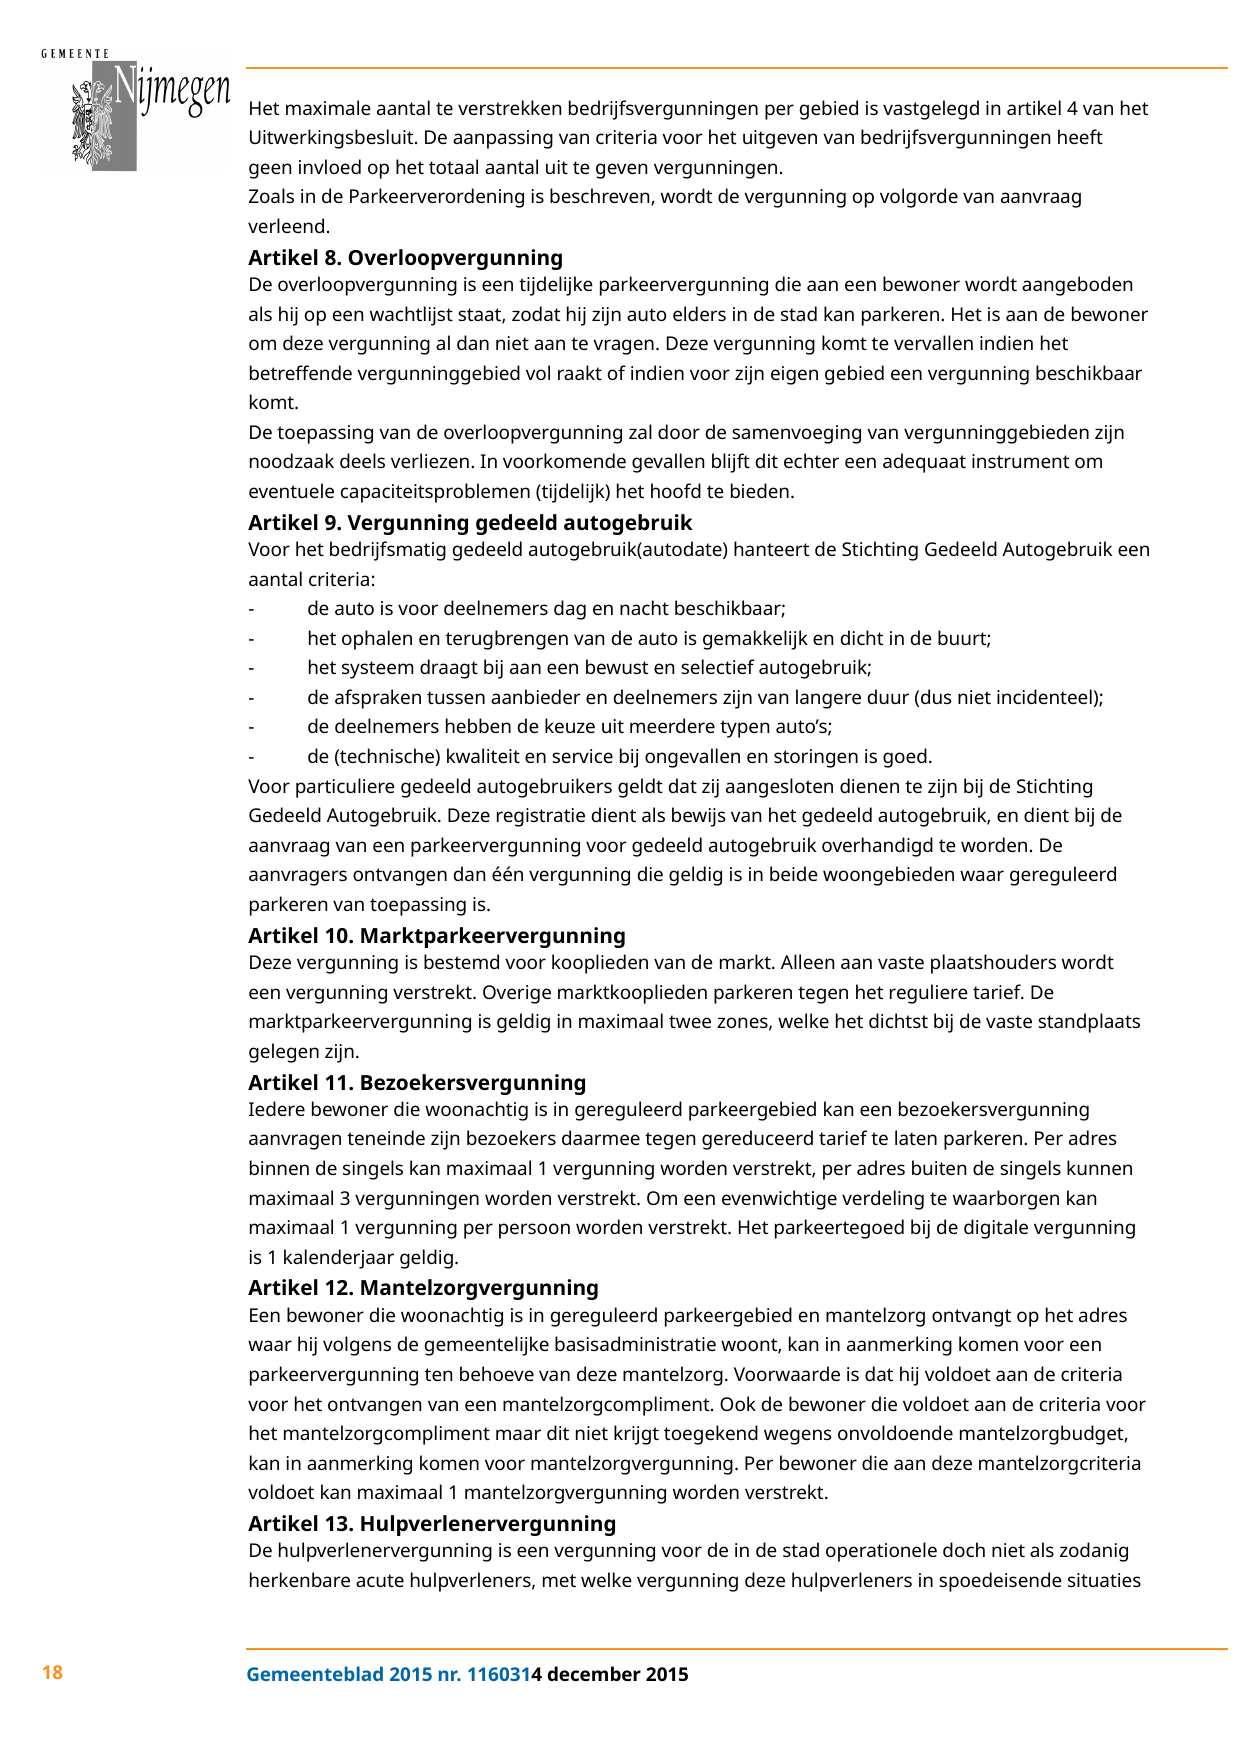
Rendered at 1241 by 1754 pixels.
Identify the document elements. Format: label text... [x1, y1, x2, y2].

text Artikel 11. Bezoekersvergunning [248, 1068, 1152, 1096]
text Voor het bedrijfsmatig gedeeld autogebruik(autodate) hanteert de Stichting Gedeeld Autogebruik een aantal criteria: [248, 536, 1152, 592]
list de auto is voor deelnemers dag en nacht beschikbaar; [248, 595, 1152, 621]
text Artikel 8. Overloopvergunning [248, 243, 1152, 271]
text Zoals in de Parkeerverordening is beschreven, wordt de vergunning op volgorde van aanvraag verleend. [248, 183, 1152, 239]
text De toepassing van de overloopvergunning zal door de samenvoeging van vergunninggebieden zijn noodzaak deels verliezen. In voorkomende gevallen blijft dit echter een adequaat instrument om eventuele capaciteitsproblemen (tijdelijk) het hoofd te bieden. [248, 419, 1152, 504]
text Artikel 9. Vergunning gedeeld autogebruik [248, 508, 1152, 536]
list het ophalen en terugbrengen van de auto is gemakkelijk en dicht in de buurt; [248, 625, 1152, 651]
list de deelnemers hebben de keuze uit meerdere typen auto’s; [248, 714, 1152, 739]
text Artikel 12. Mantelzorgvergunning [248, 1273, 1152, 1302]
text De overloopvergunning is een tijdelijke parkeervergunning die aan een bewoner wordt aangeboden als hij op een wachtlijst staat, zodat hij zijn auto elders in de stad kan parkeren. Het is aan de bewoner om deze vergunning al dan niet aan te vragen. Deze vergunning komt te vervallen indien het betreffende vergunninggebied vol raakt of indien voor zijn eigen gebied een vergunning beschikbaar komt. [248, 271, 1152, 415]
text Deze vergunning is bestemd voor kooplieden van de markt. Alleen aan vaste plaatshouders wordt een vergunning verstrekt. Overige marktkooplieden parkeren tegen het reguliere tarief. De marktparkeervergunning is geldig in maximaal twee zones, welke het dichtst bij de vaste standplaats gelegen zijn. [248, 949, 1152, 1064]
list het systeem draagt bij aan een bewust en selectief autogebruik; [248, 654, 1152, 680]
text Het maximale aantal te verstrekken bedrijfsvergunningen per gebied is vastgelegd in artikel 4 van het Uitwerkingsbesluit. De aanpassing van criteria voor het uitgeven van bedrijfsvergunningen heeft geen invloed op het totaal aantal uit te geven vergunningen. [248, 95, 1152, 180]
list de (technische) kwaliteit en service bij ongevallen en storingen is goed. [248, 743, 1152, 769]
list de afspraken tussen aanbieder en deelnemers zijn van langere duur (dus niet incidenteel); [248, 684, 1152, 710]
text Artikel 10. Marktparkeervergunning [248, 921, 1152, 949]
text Voor particuliere gedeeld autogebruikers geldt dat zij aangesloten dienen te zijn bij de Stichting Gedeeld Autogebruik. Deze registratie dient als bewijs van het gedeeld autogebruik, en dient bij de aanvraag van een parkeervergunning voor gedeeld autogebruik overhandigd te worden. De aanvragers ontvangen dan één vergunning die geldig is in beide woongebieden waar gereguleerd parkeren van toepassing is. [248, 773, 1152, 917]
text Een bewoner die woonachtig is in gereguleerd parkeergebied en mantelzorg ontvangt op het adres waar hij volgens de gemeentelijke basisadministratie woont, kan in aanmerking komen voor een parkeervergunning ten behoeve van deze mantelzorg. Voorwaarde is dat hij voldoet aan de criteria voor het ontvangen van een mantelzorgcompliment. Ook de bewoner die voldoet aan de criteria voor het mantelzorgcompliment maar dit niet krijgt toegekend wegens onvoldoende mantelzorgbudget, kan in aanmerking komen voor mantelzorgvergunning. Per bewoner die aan deze mantelzorgcriteria voldoet kan maximaal 1 mantelzorgvergunning worden verstrekt. [248, 1302, 1152, 1505]
text De hulpverlenervergunning is een vergunning voor de in de stad operationele doch niet als zodanig herkenbare acute hulpverleners, met welke vergunning deze hulpverleners in spoedeisende situaties [248, 1537, 1152, 1593]
picture [41, 47, 231, 172]
text Artikel 13. Hulpverlenervergunning [248, 1509, 1152, 1537]
text Iedere bewoner die woonachtig is in gereguleerd parkeergebied kan een bezoekersvergunning aanvragen teneinde zijn bezoekers daarmee tegen gereduceerd tarief te laten parkeren. Per adres binnen de singels kan maximaal 1 vergunning worden verstrekt, per adres buiten de singels kunnen maximaal 3 vergunningen worden verstrekt. Om een evenwichtige verdeling te waarborgen kan maximaal 1 vergunning per persoon worden verstrekt. Het parkeertegoed bij de digitale vergunning is 1 kalenderjaar geldig. [248, 1096, 1152, 1270]
